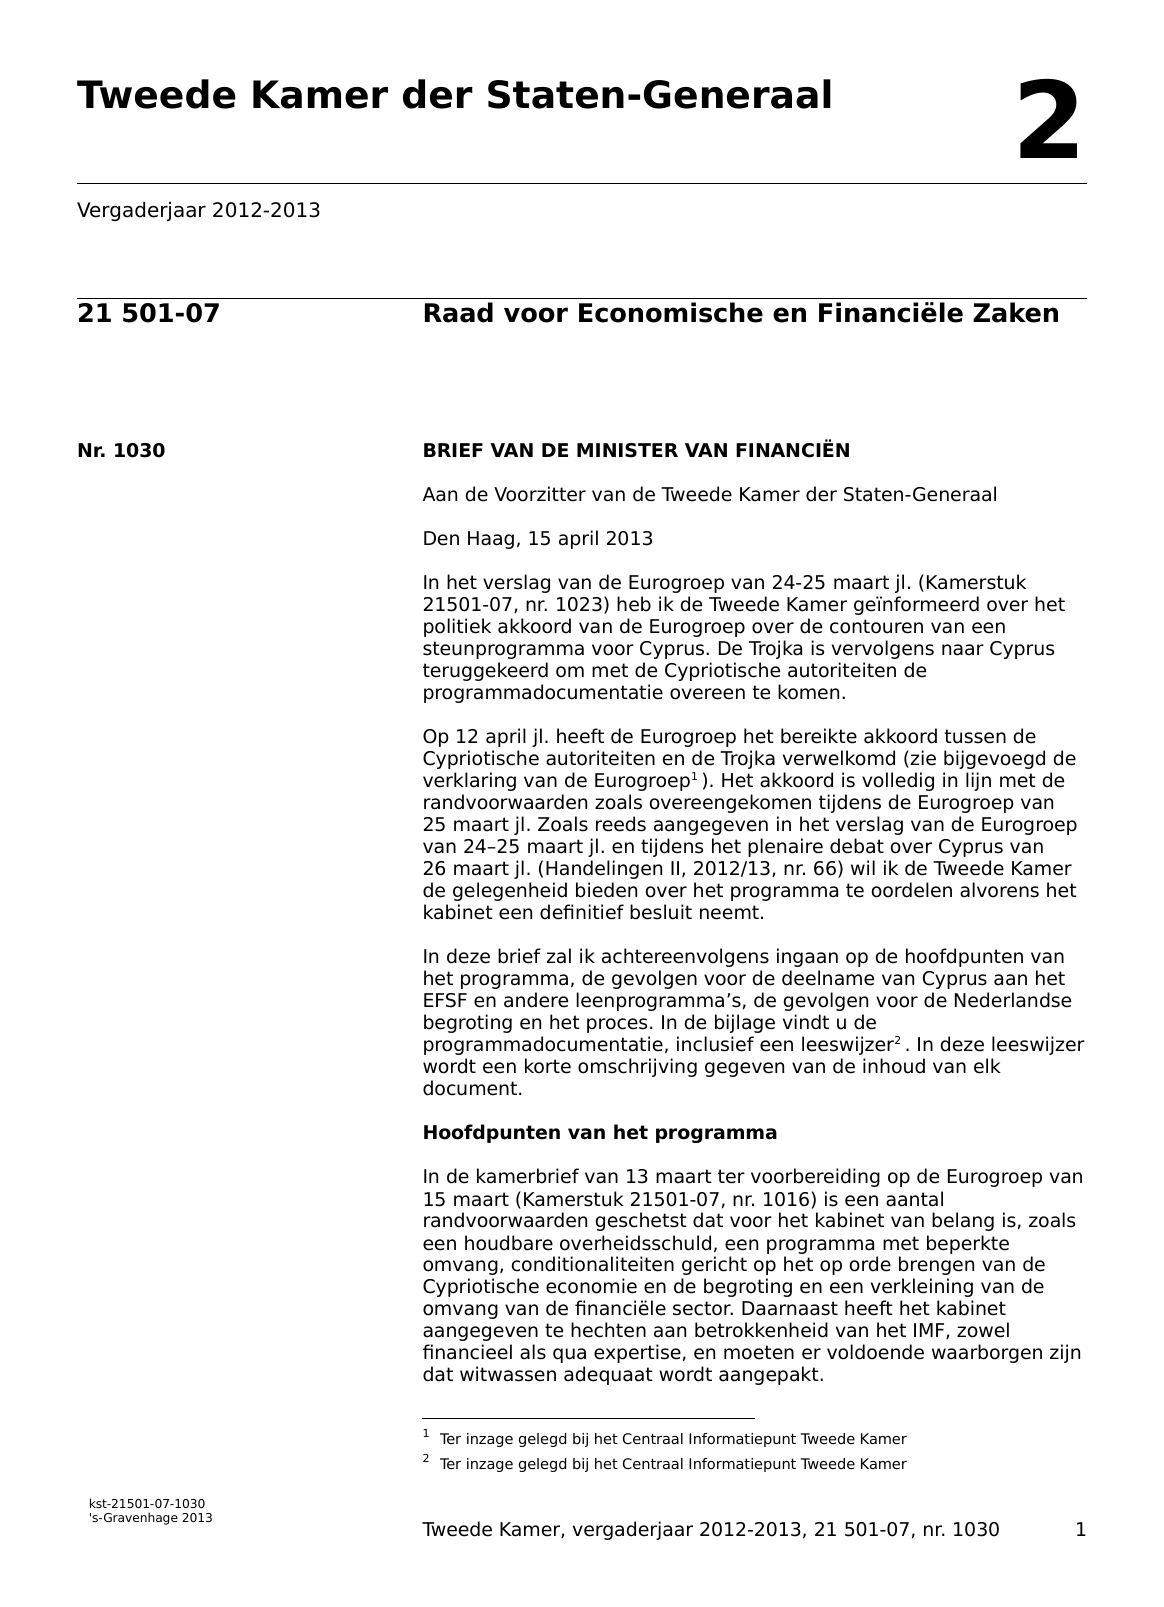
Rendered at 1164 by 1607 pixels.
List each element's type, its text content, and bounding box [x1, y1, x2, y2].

text Op 12 april jl. heeft de Eurogroep het bereikte akkoord tussen de Cypriotische autoriteiten en de Trojka verwelkomd (zie bijgevoegd de verklaring van de Eurogroep). Het akkoord is volledig in lijn met de randvoorwaarden zoals overeengekomen tijdens de Eurogroep van 25 maart jl. Zoals reeds aangegeven in het verslag van de Eurogroep van 24–25 maart jl. en tijdens het plenaire debat over Cyprus van 26 maart jl. (Handelingen II, 2012/13, nr. 66) wil ik de Tweede Kamer de gelegenheid bieden over het programma te oordelen alvorens het kabinet een definitief besluit neemt. [422, 726, 1087, 924]
text In het verslag van de Eurogroep van 24-25 maart jl. (Kamerstuk 21501-07, nr. 1023) heb ik de Tweede Kamer geïnformeerd over het politiek akkoord van de Eurogroep over de contouren van een steunprogramma voor Cyprus. De Trojka is vervolgens naar Cyprus teruggekeerd om met de Cypriotische autoriteiten de programmadocumentatie overeen te komen. [422, 572, 1087, 704]
text In deze brief zal ik achtereenvolgens ingaan op de hoofdpunten van het programma, de gevolgen voor de deelname van Cyprus aan het EFSF en andere leenprogramma’s, de gevolgen voor de Nederlandse begroting en het proces. In de bijlage vindt u de programmadocumentatie, inclusief een leeswijzer. In deze leeswijzer wordt een korte omschrijving gegeven van de inhoud van elk document. [422, 946, 1087, 1100]
table_header Tweede Kamer der Staten-Generaal [77, 59, 886, 183]
subtitle Nr. 1030 BRIEF VAN DE MINISTER VAN FINANCIËN [77, 440, 1087, 462]
subtitle Hoofdpunten van het programma [422, 1122, 1087, 1144]
table_cell Vergaderjaar 2012-2013 [77, 184, 1087, 298]
text kst-21501-07-1030 [88, 1497, 323, 1511]
text Aan de Voorzitter van de Tweede Kamer der Staten-Generaal [422, 484, 1087, 506]
text 's-Gravenhage 2013 [88, 1511, 323, 1525]
text Ter inzage gelegd bij het Centraal Informatiepunt Tweede Kamer [422, 1452, 1087, 1474]
text In de kamerbrief van 13 maart ter voorbereiding op de Eurogroep van 15 maart (Kamerstuk 21501-07, nr. 1016) is een aantal randvoorwaarden geschetst dat voor het kabinet van belang is, zoals een houdbare overheidsschuld, een programma met beperkte omvang, conditionaliteiten gericht op het op orde brengen van de Cypriotische economie en de begroting en een verkleining van de omvang van de financiële sector. Daarnaast heeft het kabinet aangegeven te hechten aan betrokkenheid van het IMF, zowel financieel als qua expertise, en moeten er voldoende waarborgen zijn dat witwassen adequaat wordt aangepakt. [422, 1166, 1087, 1386]
table_header 2 [886, 59, 1087, 183]
text Ter inzage gelegd bij het Centraal Informatiepunt Tweede Kamer [422, 1427, 1087, 1449]
subtitle 21 501-07 Raad voor Economische en Financiële Zaken [77, 299, 1087, 329]
text Den Haag, 15 april 2013 [422, 528, 1087, 550]
